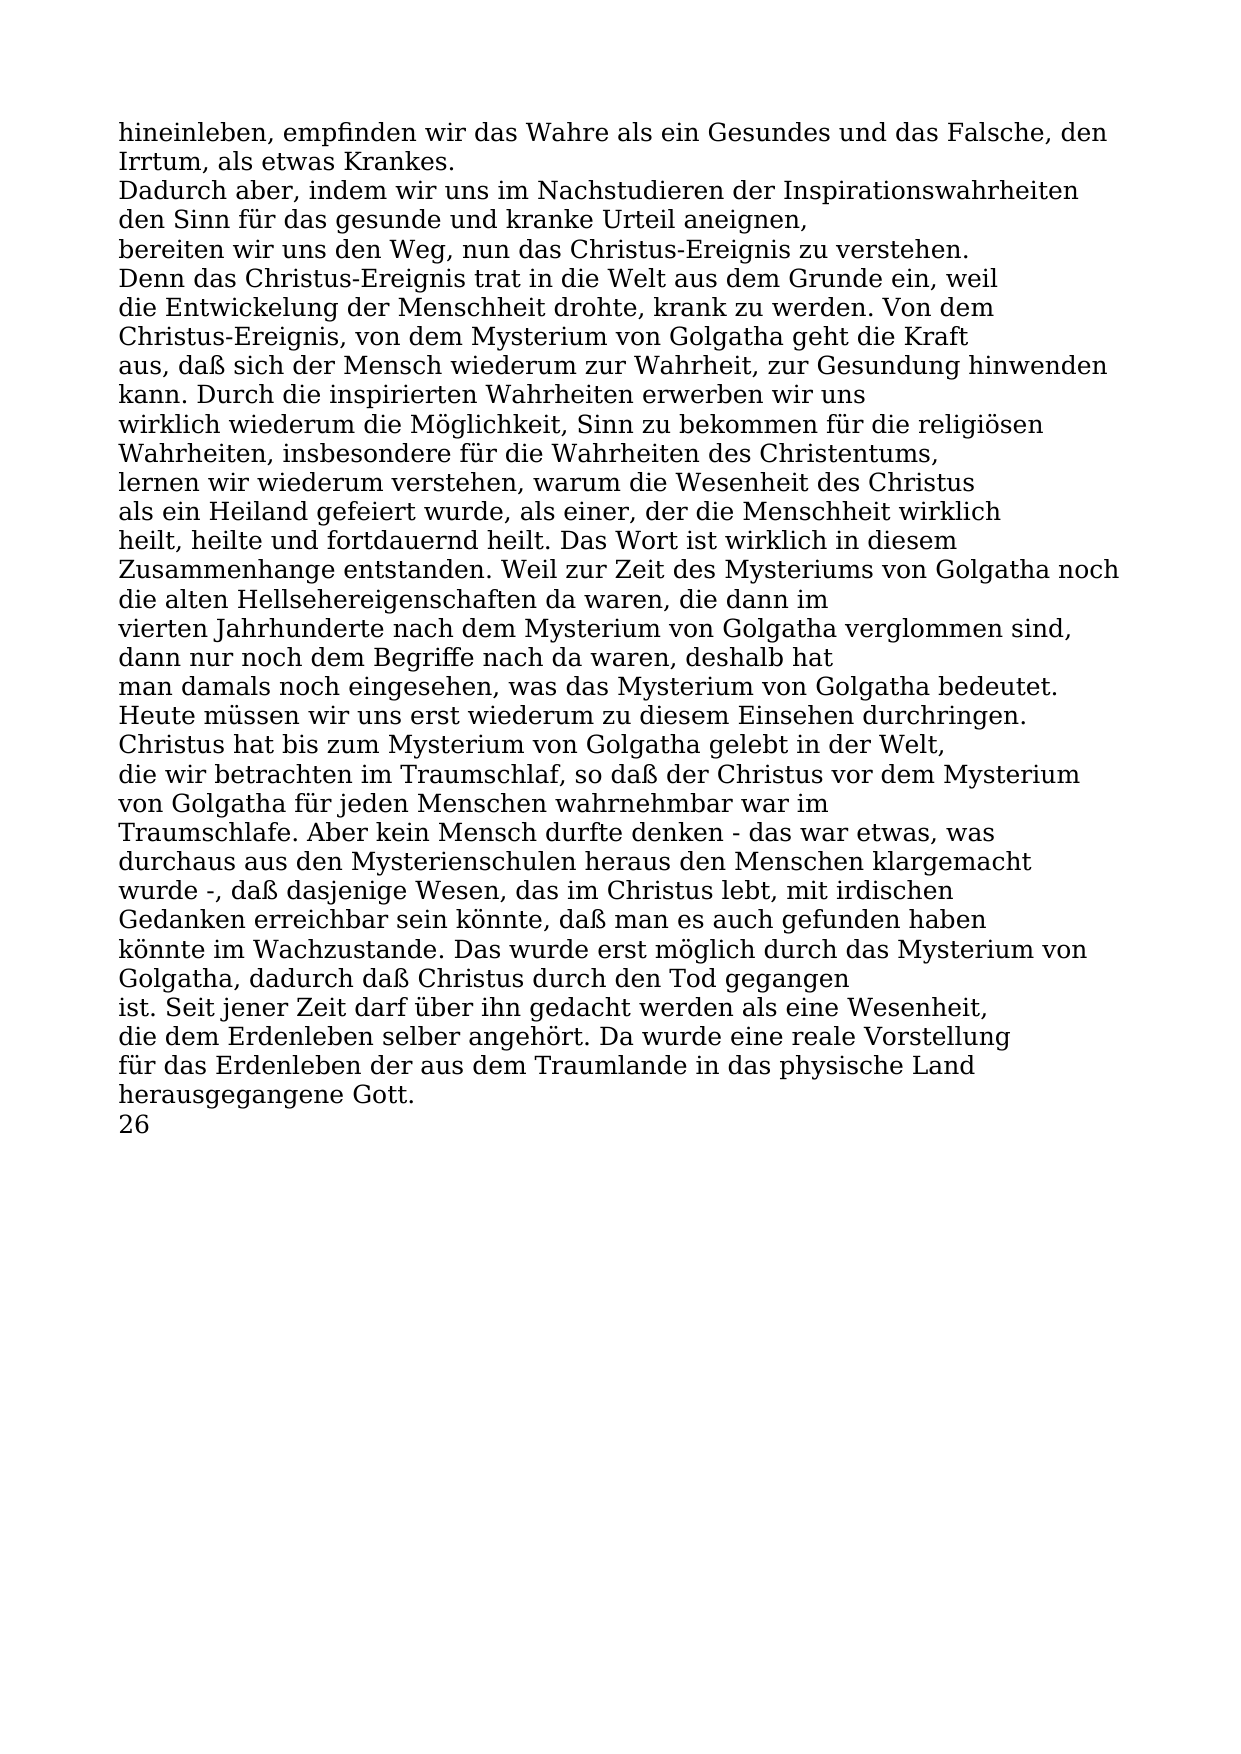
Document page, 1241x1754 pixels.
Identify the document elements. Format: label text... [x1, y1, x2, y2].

text Dadurch aber, indem wir uns im Nachstudieren der Inspirationswahrheiten den Sinn für das gesunde und kranke Urteil aneignen, [118, 176, 1122, 235]
text wurde -, daß dasjenige Wesen, das im Christus lebt, mit irdischen [118, 876, 1122, 906]
text durchaus aus den Mysterienschulen heraus den Menschen klargemacht [118, 847, 1122, 876]
text vierten Jahrhunderte nach dem Mysterium von Golgatha verglommen sind, dann nur noch dem Begriffe nach da waren, deshalb hat [118, 614, 1122, 672]
text Heute müssen wir uns erst wiederum zu diesem Einsehen durchringen. Christus hat bis zum Mysterium von Golgatha gelebt in der Welt, [118, 701, 1122, 760]
text bereiten wir uns den Weg, nun das Christus-Ereignis zu verstehen. [118, 235, 1122, 264]
text die wir betrachten im Traumschlaf, so daß der Christus vor dem Mysterium von Golgatha für jeden Menschen wahrnehmbar war im [118, 760, 1122, 818]
text heilt, heilte und fortdauernd heilt. Das Wort ist wirklich in diesem [118, 526, 1122, 556]
text 26 [118, 1110, 1122, 1139]
text als ein Heiland gefeiert wurde, als einer, der die Menschheit wirklich [118, 497, 1122, 526]
text Denn das Christus-Ereignis trat in die Welt aus dem Grunde ein, weil [118, 264, 1122, 293]
text Christus-Ereignis, von dem Mysterium von Golgatha geht die Kraft [118, 322, 1122, 351]
text die dem Erdenleben selber angehört. Da wurde eine reale Vorstellung [118, 1022, 1122, 1051]
text herausgegangene Gott. [118, 1081, 1122, 1110]
text Zusammenhange entstanden. Weil zur Zeit des Mysteriums von Golgatha noch die alten Hellsehereigenschaften da waren, die dann im [118, 556, 1122, 614]
text ist. Seit jener Zeit darf über ihn gedacht werden als eine Wesenheit, [118, 993, 1122, 1022]
text lernen wir wiederum verstehen, warum die Wesenheit des Christus [118, 468, 1122, 497]
text wirklich wiederum die Möglichkeit, Sinn zu bekommen für die religiösen Wahrheiten, insbesondere für die Wahrheiten des Christentums, [118, 410, 1122, 468]
text man damals noch eingesehen, was das Mysterium von Golgatha bedeutet. [118, 672, 1122, 701]
text für das Erdenleben der aus dem Traumlande in das physische Land [118, 1051, 1122, 1081]
text hineinleben, empfinden wir das Wahre als ein Gesundes und das Falsche, den Irrtum, als etwas Krankes. [118, 118, 1122, 176]
text aus, daß sich der Mensch wiederum zur Wahrheit, zur Gesundung hinwenden kann. Durch die inspirierten Wahrheiten erwerben wir uns [118, 351, 1122, 410]
text Gedanken erreichbar sein könnte, daß man es auch gefunden haben [118, 906, 1122, 935]
text könnte im Wachzustande. Das wurde erst möglich durch das Mysterium von Golgatha, dadurch daß Christus durch den Tod gegangen [118, 935, 1122, 993]
text die Entwickelung der Menschheit drohte, krank zu werden. Von dem [118, 293, 1122, 322]
text Traumschlafe. Aber kein Mensch durfte denken - das war etwas, was [118, 818, 1122, 847]
